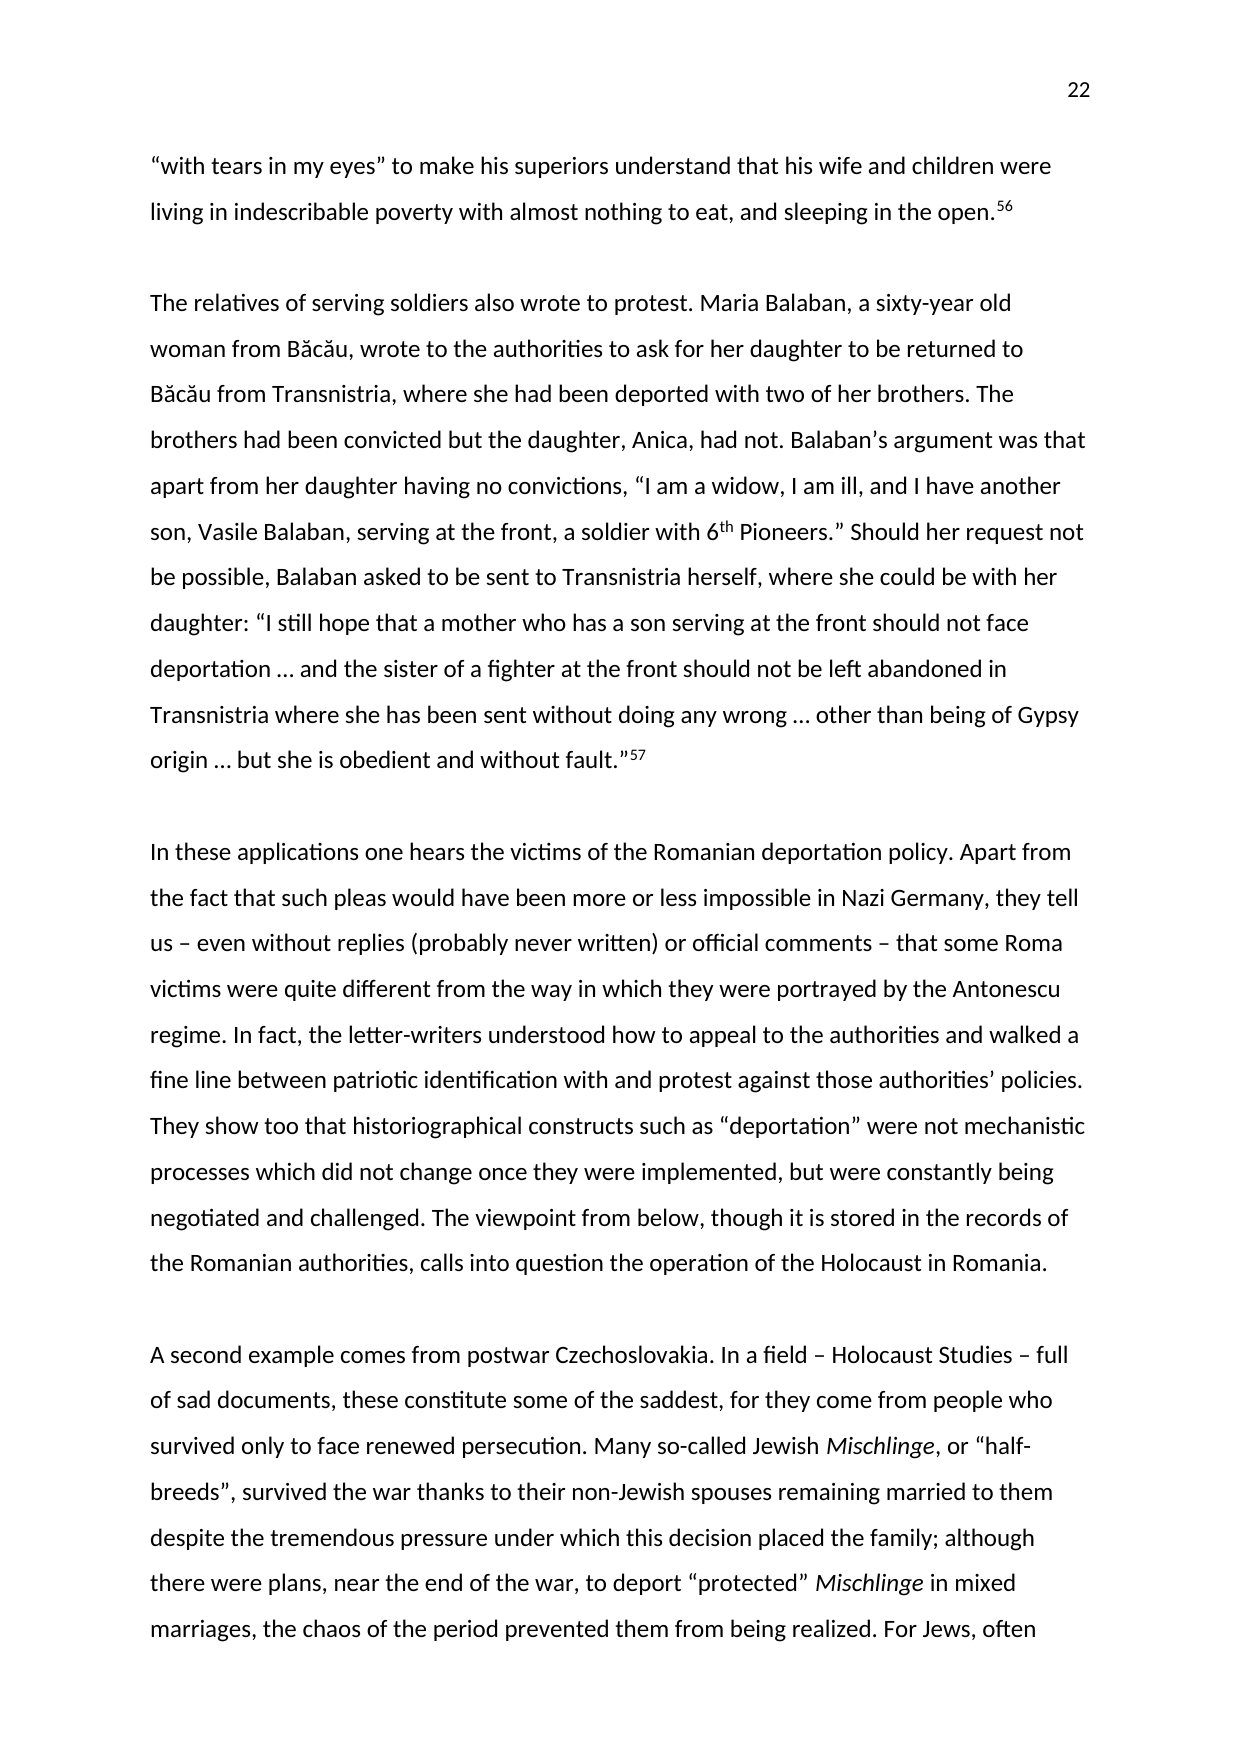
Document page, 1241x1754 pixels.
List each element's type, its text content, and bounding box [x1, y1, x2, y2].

text “with tears in my eyes” to make his superiors understand that his wife and children were living in indescribable poverty with almost nothing to eat, and sleeping in the open. [150, 150, 1090, 226]
text In these applications one hears the victims of the Romanian deportation policy. Apart from the fact that such pleas would have been more or less impossible in Nazi Germany, they tell us – even without replies (probably never written) or official comments – that some Roma victims were quite different from the way in which they were portrayed by the Antonescu regime. In fact, the letter-writers understood how to appeal to the authorities and walked a fine line between patriotic identification with and protest against those authorities’ policies. They show too that historiographical constructs such as “deportation” were not mechanistic processes which did not change once they were implemented, but were constantly being negotiated and challenged. The viewpoint from below, though it is stored in the records of the Romanian authorities, calls into question the operation of the Holocaust in Romania. [150, 836, 1090, 1278]
text The relatives of serving soldiers also wrote to protest. Maria Balaban, a sixty-year old woman from Băcău, wrote to the authorities to ask for her daughter to be returned to Băcău from Transnistria, where she had been deported with two of her brothers. The brothers had been convicted but the daughter, Anica, had not. Balaban’s argument was that apart from her daughter having no convictions, “I am a widow, I am ill, and I have another son, Vasile Balaban, serving at the front, a soldier with 6th Pioneers.” Should her request not be possible, Balaban asked to be sent to Transnistria herself, where she could be with her daughter: “I still hope that a mother who has a son serving at the front should not face deportation … and the sister of a fighter at the front should not be left abandoned in Transnistria where she has been sent without doing any wrong … other than being of Gypsy origin … but she is obedient and without fault.” [150, 287, 1090, 775]
text A second example comes from postwar Czechoslovakia. In a field – Holocaust Studies – full of sad documents, these constitute some of the saddest, for they come from people who survived only to face renewed persecution. Many so-called Jewish Mischlinge, or “half-breeds”, survived the war thanks to their non-Jewish spouses remaining married to them despite the tremendous pressure under which this decision placed the family; although there were plans, near the end of the war, to deport “protected” Mischlinge in mixed marriages, the chaos of the period prevented them from being realized. For Jews, often [150, 1339, 1090, 1644]
